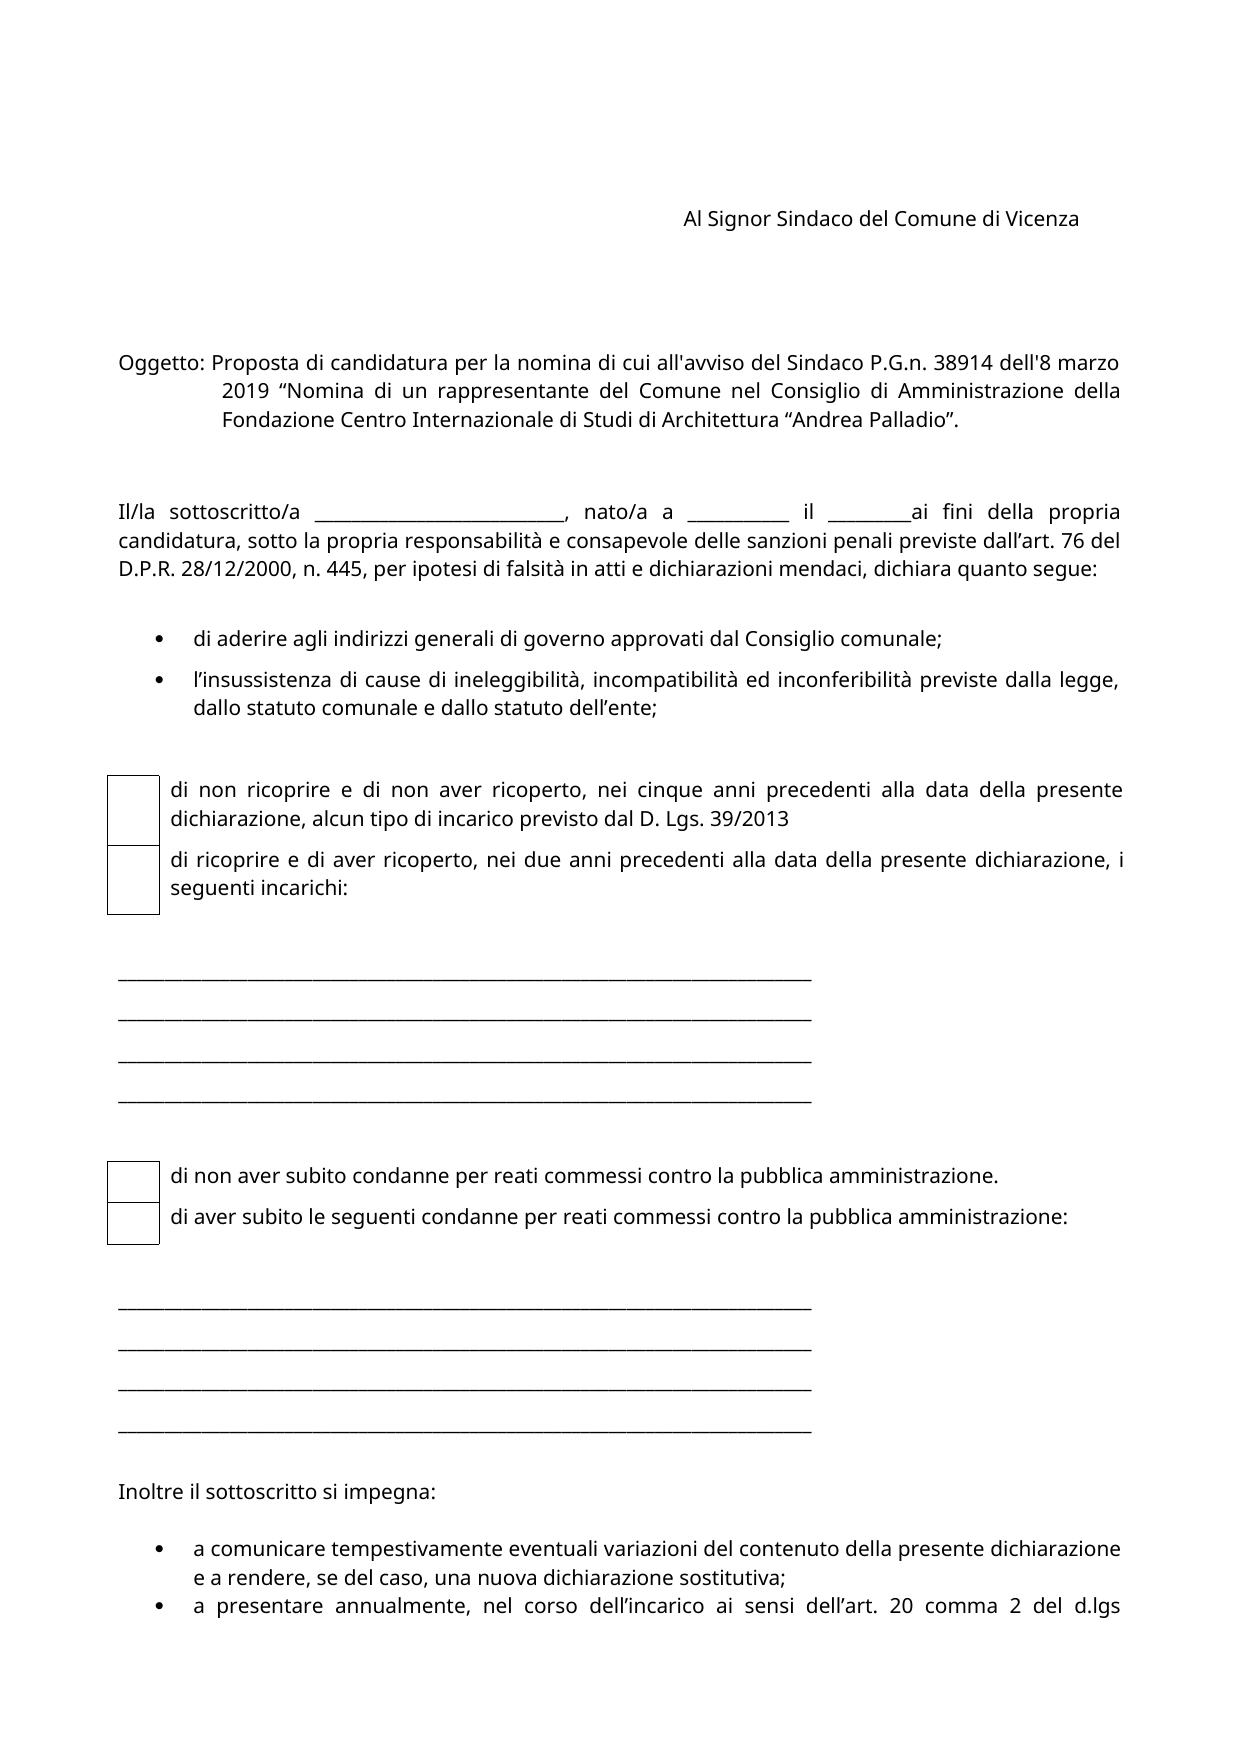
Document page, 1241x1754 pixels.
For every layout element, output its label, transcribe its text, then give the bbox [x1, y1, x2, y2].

text ___________________________________________________________________________ [118, 1408, 1121, 1436]
table_cell di aver subito le seguenti condanne per reati commessi contro la pubblica amministrazione: [160, 1202, 1137, 1243]
table_cell [108, 846, 159, 914]
text ___________________________________________________________________________ [118, 1367, 1121, 1395]
text ___________________________________________________________________________ [118, 1078, 1121, 1107]
text ___________________________________________________________________________ [118, 1326, 1121, 1354]
text Al Signor Sindaco del Comune di Vicenza [118, 204, 1122, 233]
text ___________________________________________________________________________ [118, 997, 1121, 1025]
list a comunicare tempestivamente eventuali variazioni del contenuto della presente dichiarazione e a rendere, se del caso, una nuova dichiarazione sostitutiva; [156, 1534, 1122, 1591]
text Oggetto: Proposta di candidatura per la nomina di cui all'avviso del Sindaco P.G.n. 38914 dell'8 marzo 2019 “Nomina di un rappresentante del Comune nel Consiglio di Amministrazione della Fondazione Centro Internazionale di Studi di Architettura “Andrea Palladio”. [118, 348, 1122, 433]
table_header di non aver subito condanne per reati commessi contro la pubblica amministrazione. [160, 1161, 1137, 1202]
list a presentare annualmente, nel corso dell’incarico ai sensi dell’art. 20 comma 2 del d.lgs [156, 1591, 1122, 1620]
text Inoltre il sottoscritto si impegna: [118, 1477, 1122, 1506]
text Il/la sottoscritto/a ___________________________, nato/a a ___________ il _________ai fini della propria candidatura, sotto la propria responsabilità e consapevole delle sanzioni penali previste dall’art. 76 del D.P.R. 28/12/2000, n. 445, per ipotesi di falsità in atti e dichiarazioni mendaci, dichiara quanto segue: [118, 497, 1122, 583]
list l’insussistenza di cause di ineleggibilità, incompatibilità ed inconferibilità previste dalla legge, dallo statuto comunale e dallo statuto dell’ente; [156, 665, 1121, 722]
list di aderire agli indirizzi generali di governo approvati dal Consiglio comunale; [156, 624, 1121, 652]
table_header [108, 1162, 159, 1202]
table_cell di ricoprire e di aver ricoperto, nei due anni precedenti alla data della presente dichiarazione, i seguenti incarichi: [160, 845, 1137, 914]
text ___________________________________________________________________________ [118, 1285, 1121, 1313]
table_cell [108, 1203, 159, 1243]
text ___________________________________________________________________________ [118, 1038, 1121, 1066]
table_header [108, 776, 159, 845]
text ___________________________________________________________________________ [118, 956, 1121, 984]
table_header di non ricoprire e di non aver ricoperto, nei cinque anni precedenti alla data della presente dichiarazione, alcun tipo di incarico previsto dal D. Lgs. 39/2013 [160, 775, 1137, 845]
